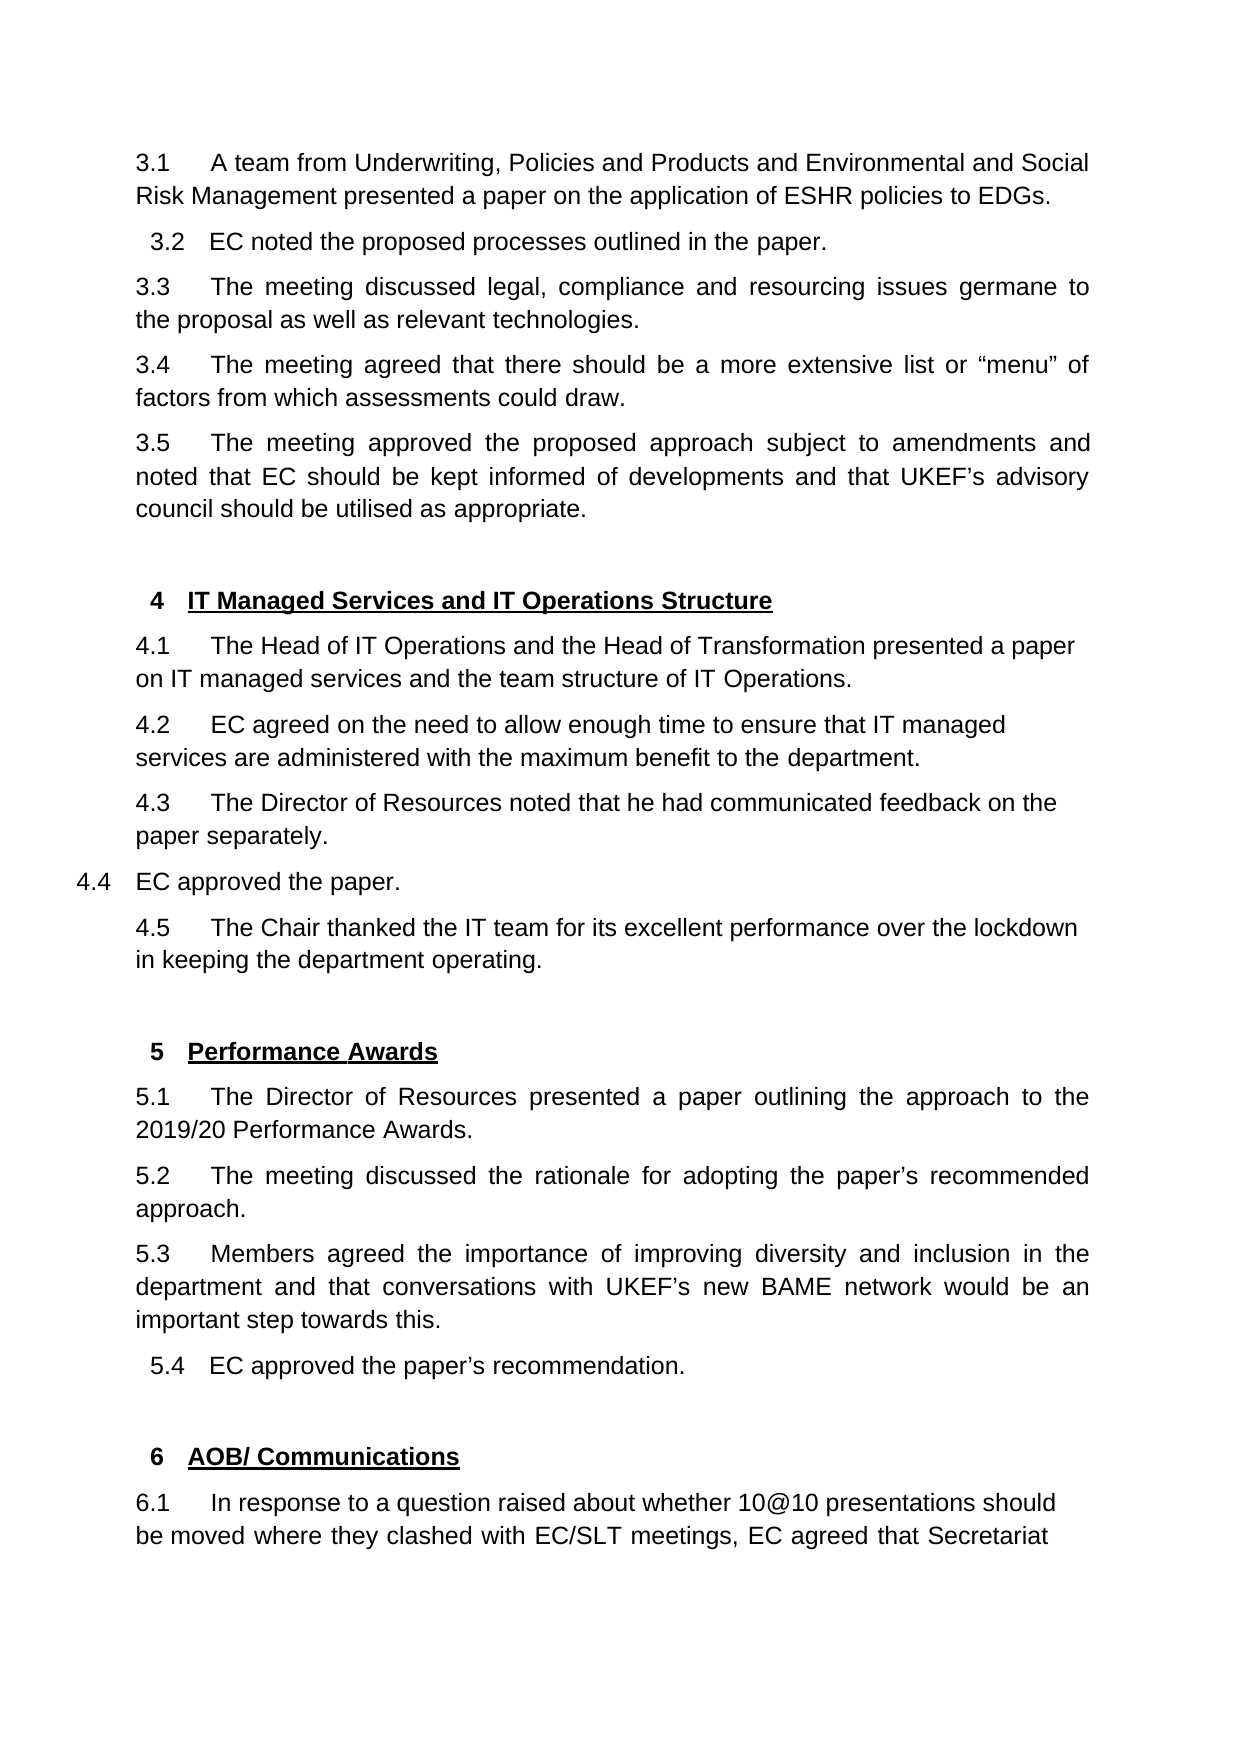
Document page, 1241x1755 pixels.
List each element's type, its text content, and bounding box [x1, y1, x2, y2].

subtitle Performance Awards [150, 1037, 1180, 1065]
list In response to a question raised about whether 10@10 presentations should be moved where they clashed with EC/SLT meetings, EC agreed that Secretariat [135, 1488, 1091, 1549]
list The Head of IT Operations and the Head of Transformation presented a paper on IT managed services and the team structure of IT Operations. [135, 631, 1091, 693]
subtitle AOB/ Communications [150, 1442, 1180, 1471]
list The meeting discussed legal, compliance and resourcing issues germane to the proposal as well as relevant technologies. [135, 272, 1091, 334]
list Members agreed the importance of improving diversity and inclusion in the department and that conversations with UKEF’s new BAME network would be an important step towards this. [135, 1239, 1091, 1334]
list The Director of Resources noted that he had communicated feedback on the paper separately. [135, 788, 1091, 850]
list The Director of Resources presented a paper outlining the approach to the 2019/20 Performance Awards. [135, 1082, 1091, 1144]
list EC agreed on the need to allow enough time to ensure that IT managed services are administered with the maximum benefit to the department. [135, 710, 1091, 772]
list The meeting agreed that there should be a more extensive list or “menu” of factors from which assessments could draw. [135, 350, 1091, 412]
list EC approved the paper’s recommendation. [150, 1351, 1180, 1379]
list The Chair thanked the IT team for its excellent performance over the lockdown in keeping the department operating. [135, 912, 1091, 974]
list The meeting discussed the rationale for adopting the paper’s recommended approach. [135, 1161, 1091, 1222]
subtitle IT Managed Services and IT Operations Structure [150, 586, 1180, 614]
list The meeting approved the proposed approach subject to amendments and noted that EC should be kept informed of developments and that UKEF’s advisory council should be utilised as appropriate. [135, 428, 1091, 523]
list EC noted the proposed processes outlined in the paper. [150, 226, 1180, 255]
list EC approved the paper. [76, 867, 1180, 896]
list A team from Underwriting, Policies and Products and Environmental and Social Risk Management presented a paper on the application of ESHR policies to EDGs. [135, 148, 1091, 209]
